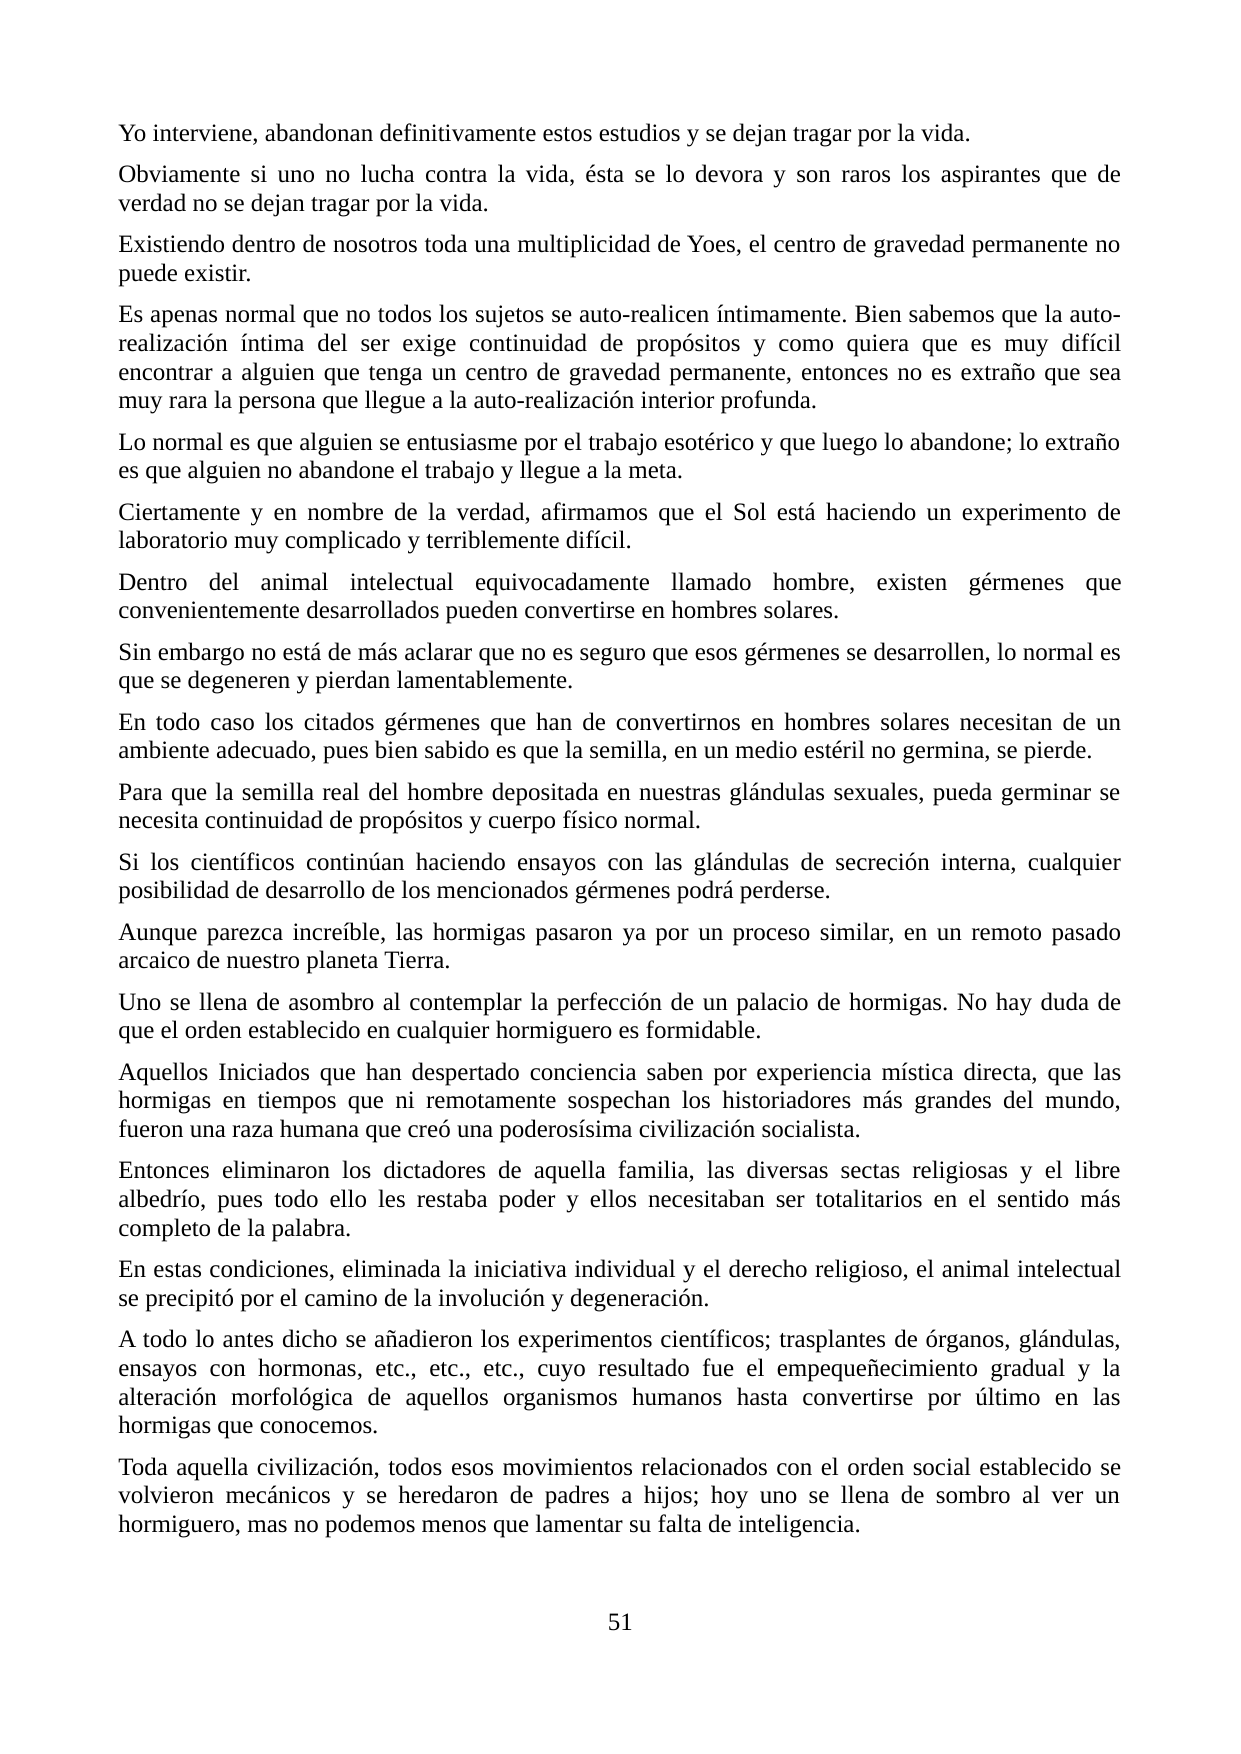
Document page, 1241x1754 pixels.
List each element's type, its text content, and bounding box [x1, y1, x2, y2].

text Entonces eliminaron los dictadores de aquella familia, las diversas sectas religiosas y el libre albedrío, pues todo ello les restaba poder y ellos necesitaban ser totalitarios en el sentido más completo de la palabra. [118, 1156, 1122, 1242]
text Dentro del animal intelectual equivocadamente llamado hombre, existen gérmenes que convenientemente desarrollados pueden convertirse en hombres solares. [118, 567, 1122, 624]
text Aquellos Iniciados que han despertado conciencia saben por experiencia mística directa, que las hormigas en tiempos que ni remotamente sospechan los historiadores más grandes del mundo, fueron una raza humana que creó una poderosísima civilización socialista. [118, 1057, 1122, 1143]
text Si los científicos continúan haciendo ensayos con las glándulas de secreción interna, cualquier posibilidad de desarrollo de los mencionados gérmenes podrá perderse. [118, 847, 1122, 904]
text Obviamente si uno no lucha contra la vida, ésta se lo devora y son raros los aspirantes que de verdad no se dejan tragar por la vida. [118, 159, 1122, 217]
text Lo normal es que alguien se entusiasme por el trabajo esotérico y que luego lo abandone; lo extraño es que alguien no abandone el trabajo y llegue a la meta. [118, 427, 1122, 484]
text Existiendo dentro de nosotros toda una multiplicidad de Yoes, el centro de gravedad permanente no puede existir. [118, 229, 1122, 287]
text En todo caso los citados gérmenes que han de convertirnos en hombres solares necesitan de un ambiente adecuado, pues bien sabido es que la semilla, en un medio estéril no germina, se pierde. [118, 707, 1122, 764]
text Es apenas normal que no todos los sujetos se auto-realicen íntimamente. Bien sabemos que la auto-realización íntima del ser exige continuidad de propósitos y como quiera que es muy difícil encontrar a alguien que tenga un centro de gravedad permanente, entonces no es extraño que sea muy rara la persona que llegue a la auto-realización interior profunda. [118, 299, 1122, 414]
text Toda aquella civilización, todos esos movimientos relacionados con el orden social establecido se volvieron mecánicos y se heredaron de padres a hijos; hoy uno se llena de sombro al ver un hormiguero, mas no podemos menos que lamentar su falta de inteligencia. [118, 1452, 1122, 1538]
text Aunque parezca increíble, las hormigas pasaron ya por un proceso similar, en un remoto pasado arcaico de nuestro planeta Tierra. [118, 917, 1122, 974]
text Sin embargo no está de más aclarar que no es seguro que esos gérmenes se desarrollen, lo normal es que se degeneren y pierdan lamentablemente. [118, 637, 1122, 694]
text Para que la semilla real del hombre depositada en nuestras glándulas sexuales, pueda germinar se necesita continuidad de propósitos y cuerpo físico normal. [118, 777, 1122, 834]
text A todo lo antes dicho se añadieron los experimentos científicos; trasplantes de órganos, glándulas, ensayos con hormonas, etc., etc., etc., cuyo resultado fue el empequeñecimiento gradual y la alteración morfológica de aquellos organismos humanos hasta convertirse por último en las hormigas que conocemos. [118, 1324, 1122, 1439]
text Uno se llena de asombro al contemplar la perfección de un palacio de hormigas. No hay duda de que el orden establecido en cualquier hormiguero es formidable. [118, 987, 1122, 1044]
text Yo interviene, abandonan definitivamente estos estudios y se dejan tragar por la vida. [118, 118, 1122, 147]
text Ciertamente y en nombre de la verdad, afirmamos que el Sol está haciendo un experimento de laboratorio muy complicado y terriblemente difícil. [118, 497, 1122, 554]
text En estas condiciones, eliminada la iniciativa individual y el derecho religioso, el animal intelectual se precipitó por el camino de la involución y degeneración. [118, 1254, 1122, 1312]
